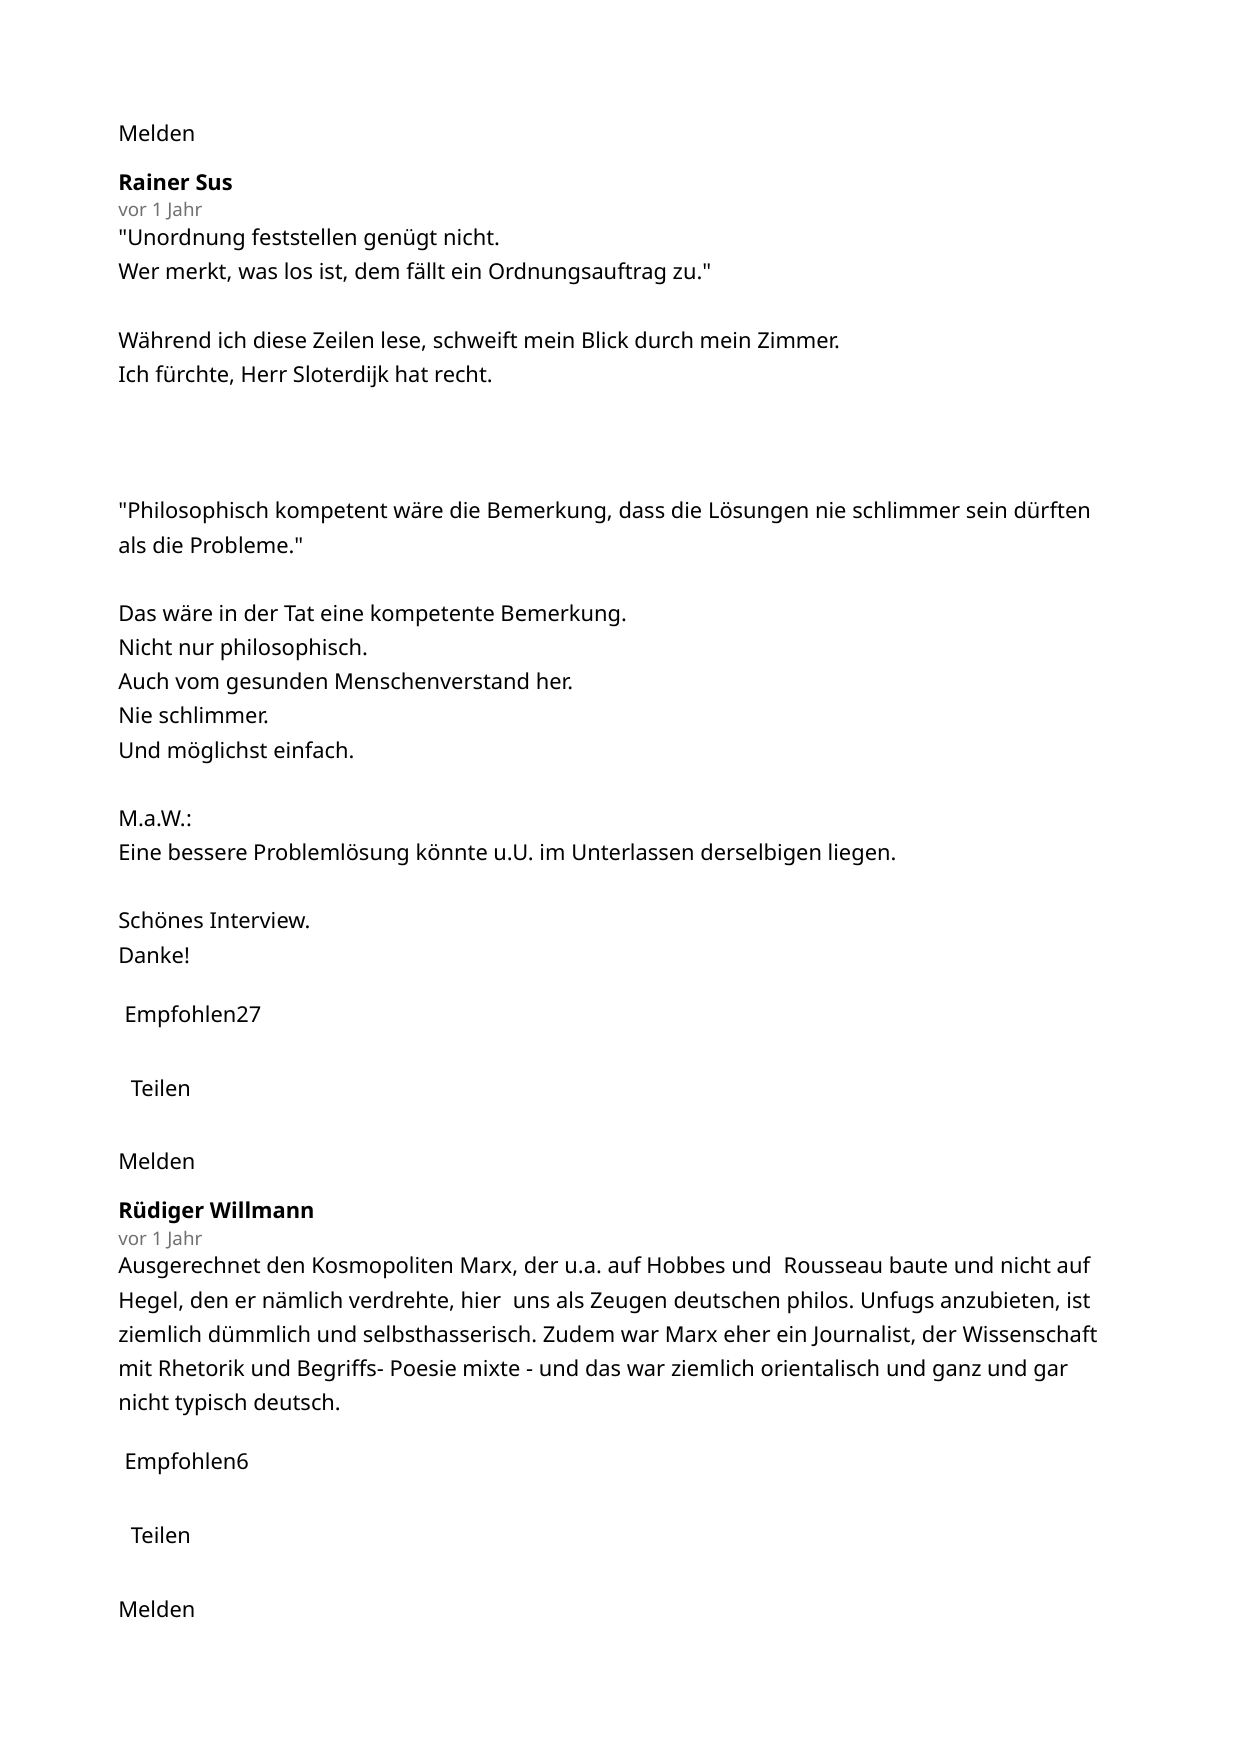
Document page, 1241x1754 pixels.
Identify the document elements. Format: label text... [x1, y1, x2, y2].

text Melden [118, 1594, 1122, 1623]
text Rainer Sus [118, 167, 1109, 197]
text "Unordnung feststellen genügt nicht. Wer merkt, was los ist, dem fällt ein Ordnungsauftrag zu." Während ich diese Zeilen lese, schweift mein Blick durch mein Zimmer. Ich fürchte, Herr Sloterdijk hat recht. "Philosophisch kompetent wäre die Bemerkung, dass die Lösungen nie schlimmer sein dürften als die Probleme." Das wäre in der Tat eine kompetente Bemerkung. Nicht nur philosophisch. Auch vom gesunden Menschenverstand her. Nie schlimmer. Und möglichst einfach. M.a.W.: Eine bessere Problemlösung könnte u.U. im Unterlassen derselbigen liegen. Schönes Interview. Danke! [118, 222, 1122, 969]
text Teilen [131, 1073, 1122, 1102]
text Melden [118, 118, 1122, 148]
text Ausgerechnet den Kosmopoliten Marx, der u.a. auf Hobbes und Rousseau baute und nicht auf Hegel, den er nämlich verdrehte, hier uns als Zeugen deutschen philos. Unfugs anzubieten, ist ziemlich dümmlich und selbsthasserisch. Zudem war Marx eher ein Journalist, der Wissenschaft mit Rhetorik und Begriffs- Poesie mixte - und das war ziemlich orientalisch und ganz und gar nicht typisch deutsch. [118, 1250, 1122, 1417]
text Empfohlen6 [124, 1446, 1122, 1476]
text vor 1 Jahr [118, 1225, 1122, 1250]
text Rüdiger Willmann [118, 1195, 1109, 1225]
text Empfohlen27 [124, 999, 1122, 1029]
text Melden [118, 1146, 1122, 1176]
text vor 1 Jahr [118, 197, 1122, 222]
text Teilen [131, 1520, 1122, 1550]
